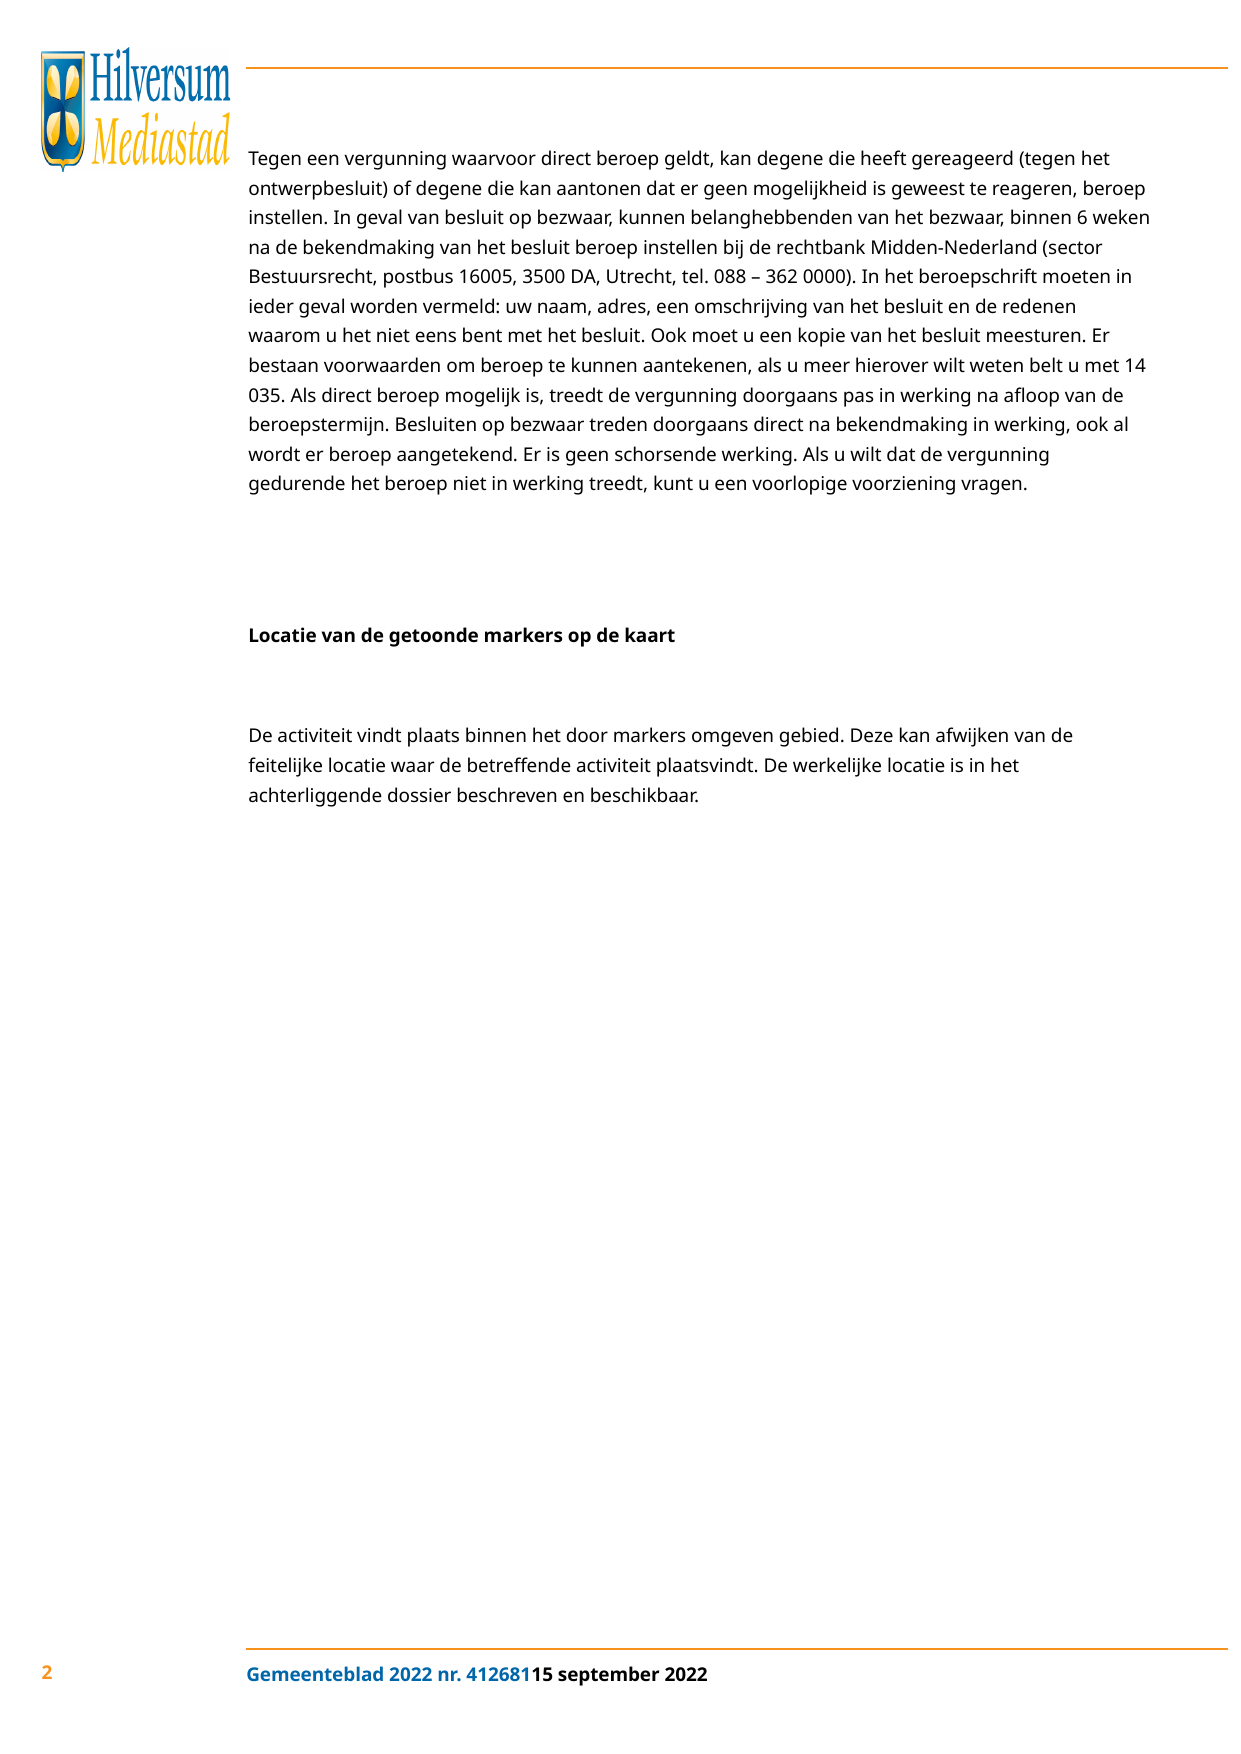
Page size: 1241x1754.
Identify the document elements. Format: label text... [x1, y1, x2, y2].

picture [41, 47, 231, 172]
text Locatie van de getoonde markers op de kaart [248, 622, 1152, 648]
text Tegen een vergunning waarvoor direct beroep geldt, kan degene die heeft gereageerd (tegen het ontwerpbesluit) of degene die kan aantonen dat er geen mogelijkheid is geweest te reageren, beroep instellen. In geval van besluit op bezwaar, kunnen belanghebbenden van het bezwaar, binnen 6 weken na de bekendmaking van het besluit beroep instellen bij de rechtbank Midden-Nederland (sector Bestuursrecht, postbus 16005, 3500 DA, Utrecht, tel. 088 – 362 0000). In het beroepschrift moeten in ieder geval worden vermeld: uw naam, adres, een omschrijving van het besluit en de redenen waarom u het niet eens bent met het besluit. Ook moet u een kopie van het besluit meesturen. Er bestaan voorwaarden om beroep te kunnen aantekenen, als u meer hierover wilt weten belt u met 14 035. Als direct beroep mogelijk is, treedt de vergunning doorgaans pas in werking na afloop van de beroepstermijn. Besluiten op bezwaar treden doorgaans direct na bekendmaking in werking, ook al wordt er beroep aangetekend. Er is geen schorsende werking. Als u wilt dat de vergunning gedurende het beroep niet in werking treedt, kunt u een voorlopige voorziening vragen. [248, 145, 1152, 496]
text De activiteit vindt plaats binnen het door markers omgeven gebied. Deze kan afwijken van de feitelijke locatie waar de betreffende activiteit plaatsvindt. De werkelijke locatie is in het achterliggende dossier beschreven en beschikbaar. [248, 723, 1152, 808]
